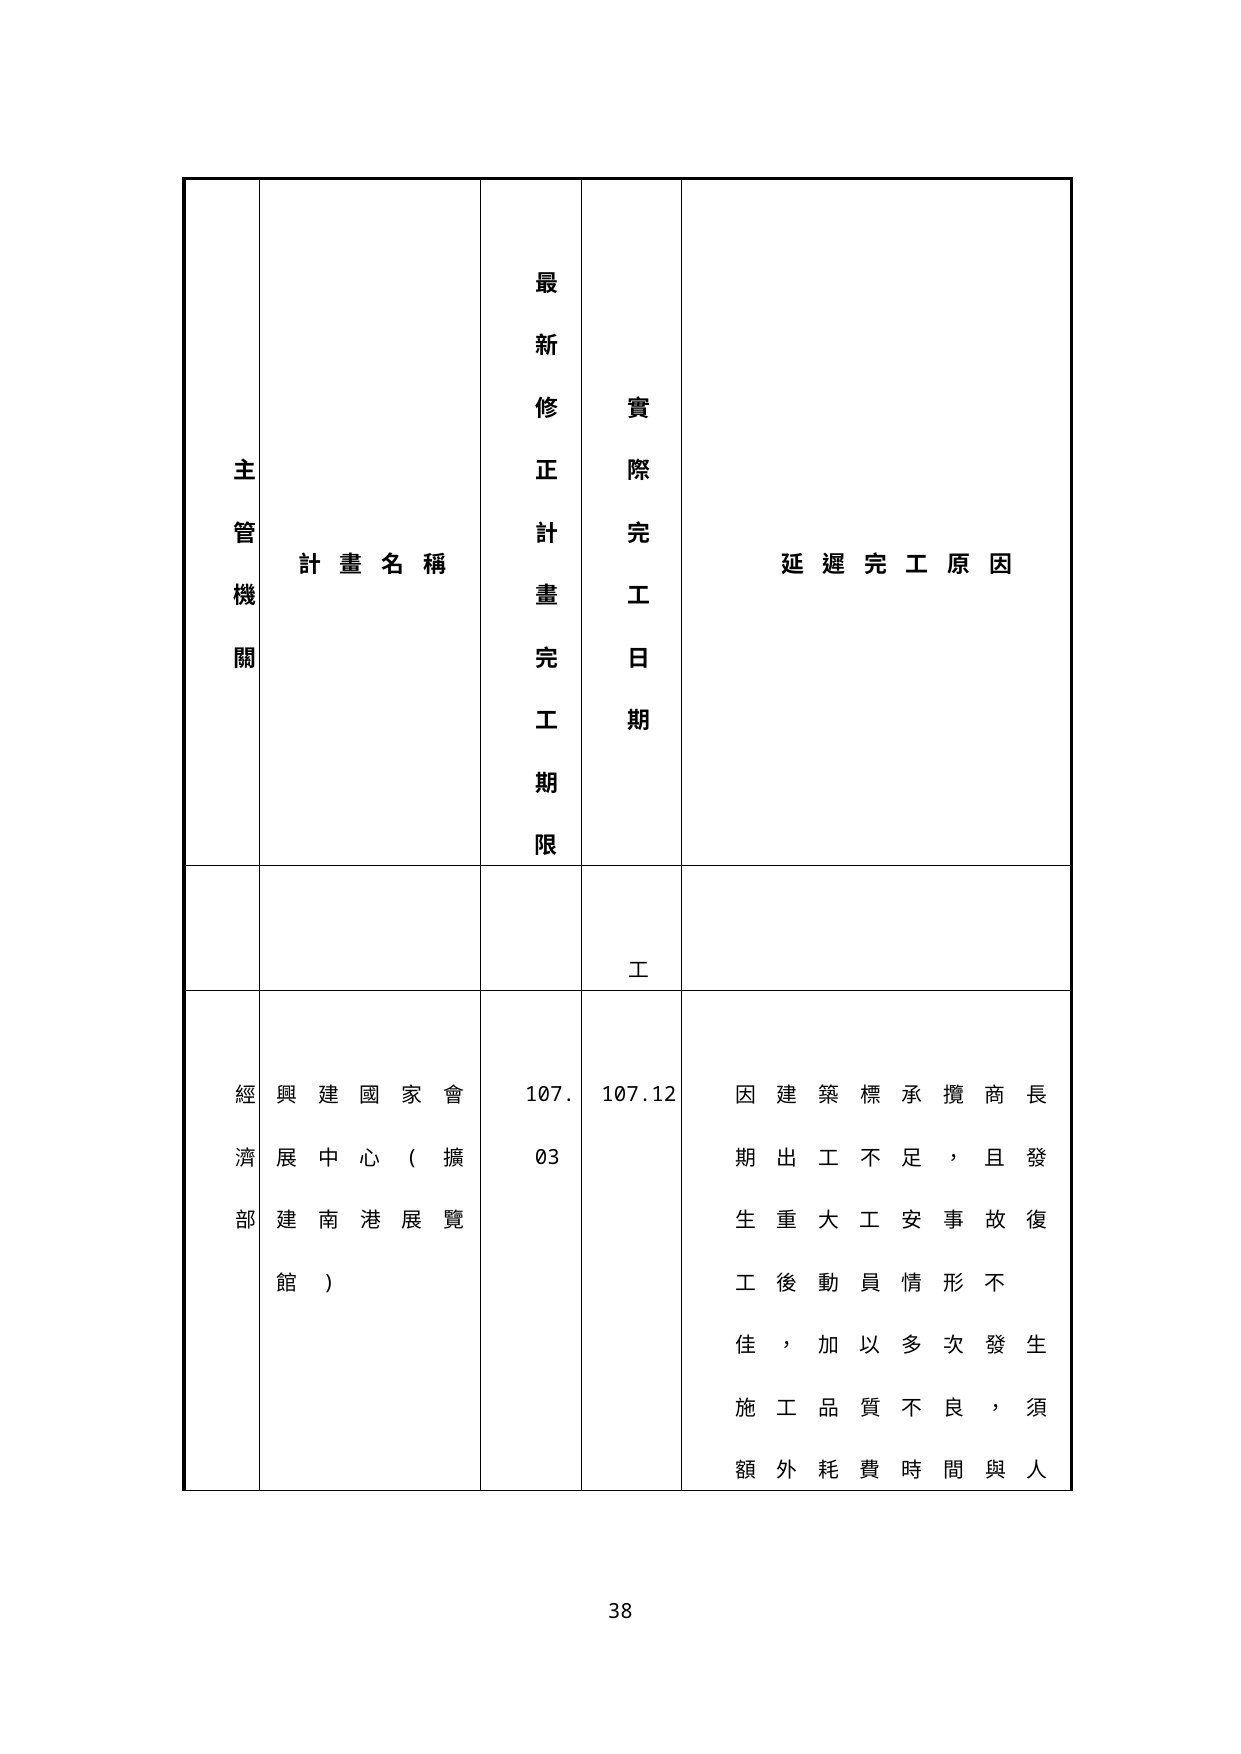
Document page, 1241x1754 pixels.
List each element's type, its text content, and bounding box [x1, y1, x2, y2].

table_cell 工 [582, 866, 681, 990]
table_cell 經濟部 [186, 991, 259, 1490]
table_header 最新修正計畫完工期限 [481, 180, 581, 865]
table_cell 107.12 [582, 991, 681, 1490]
table_cell 107.03 [481, 991, 581, 1490]
table_header 實際完工日期 [582, 180, 681, 865]
table_cell [682, 866, 1070, 990]
table_cell [481, 866, 581, 990]
table_cell 因建築標承攬商長期出工不足，且發生重大工安事故復工後動員情形不佳，加以多次發生施工品質不良，須額外耗費時間與人 [682, 991, 1070, 1490]
table_cell 興建國家會展中心(擴建南港展覽館) [260, 991, 480, 1490]
table_header 主管 機關 [186, 180, 259, 865]
table_cell [186, 866, 259, 990]
table_cell [260, 866, 480, 990]
table_header 延遲完工原因 [682, 180, 1070, 865]
table_header 計畫名稱 [260, 180, 480, 865]
